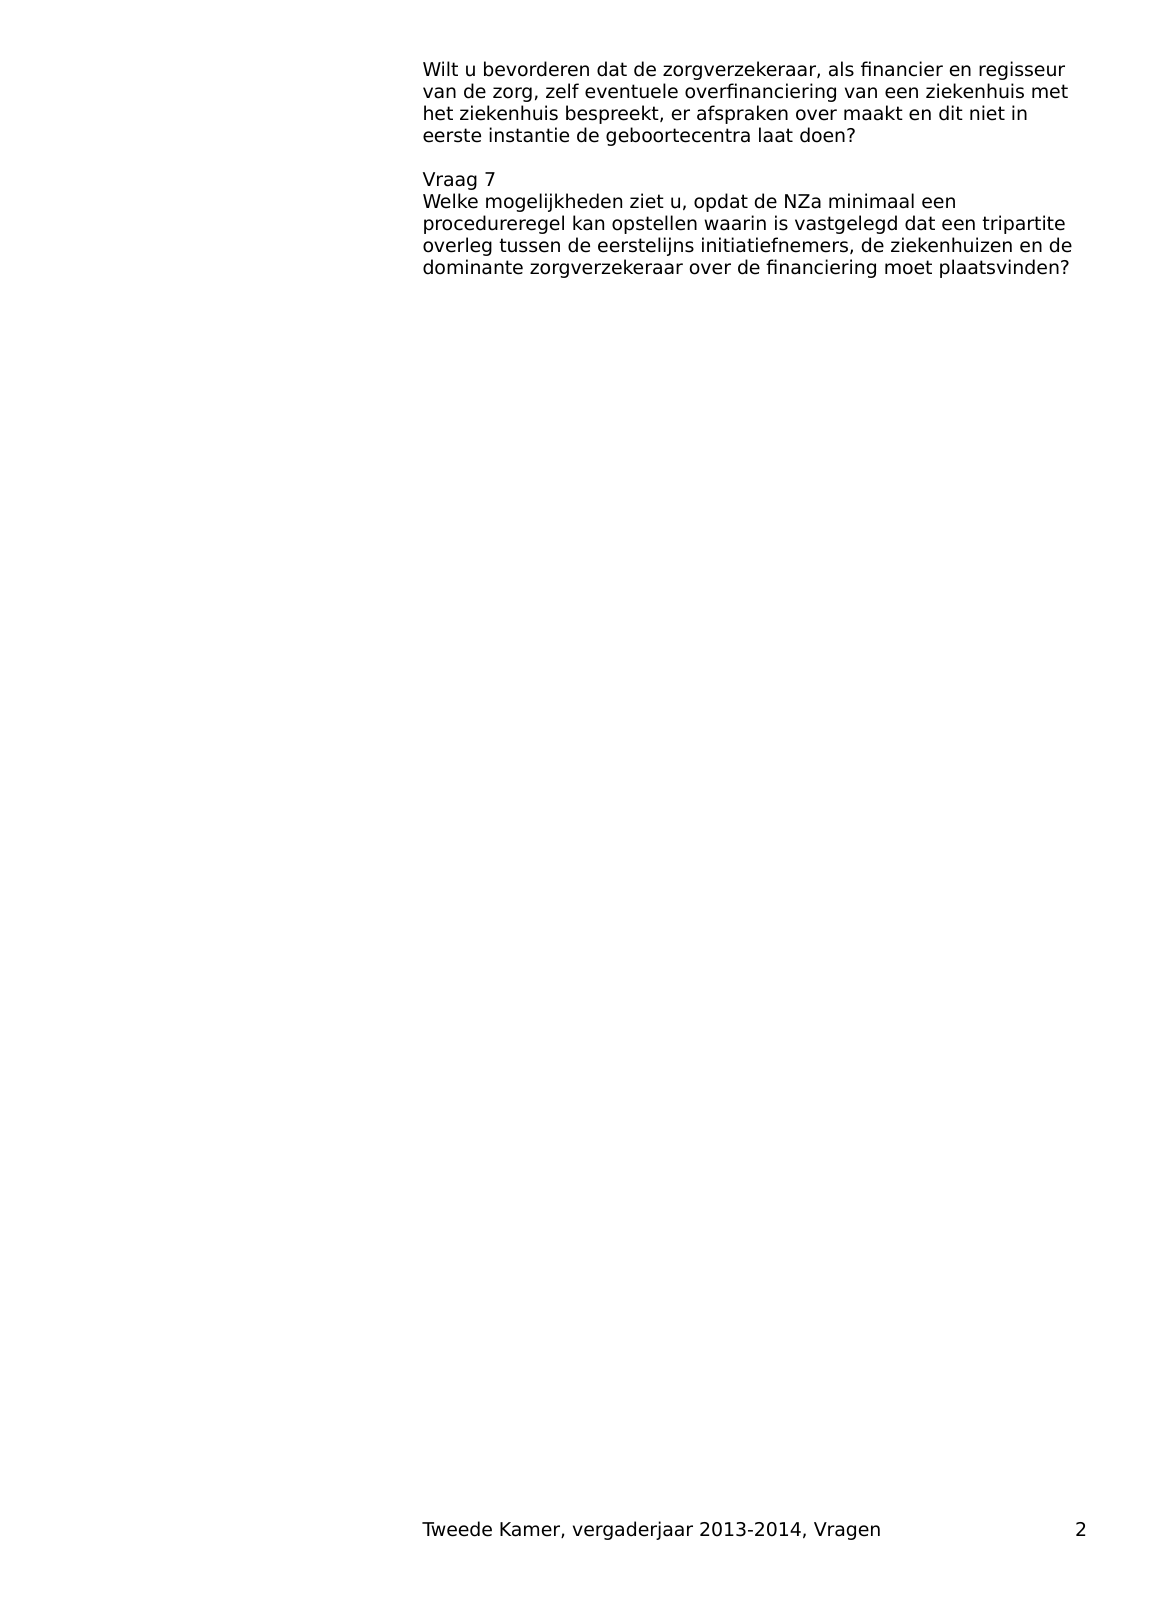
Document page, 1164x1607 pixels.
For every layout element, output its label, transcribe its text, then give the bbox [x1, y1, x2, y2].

text Wilt u bevorderen dat de zorgverzekeraar, als financier en regisseur van de zorg, zelf eventuele overfinanciering van een ziekenhuis met het ziekenhuis bespreekt, er afspraken over maakt en dit niet in eerste instantie de geboortecentra laat doen? [422, 59, 1087, 147]
text Vraag 7 [422, 169, 1087, 191]
text Welke mogelijkheden ziet u, opdat de NZa minimaal een procedureregel kan opstellen waarin is vastgelegd dat een tripartite overleg tussen de eerstelijns initiatiefnemers, de ziekenhuizen en de dominante zorgverzekeraar over de financiering moet plaatsvinden? [422, 191, 1087, 279]
